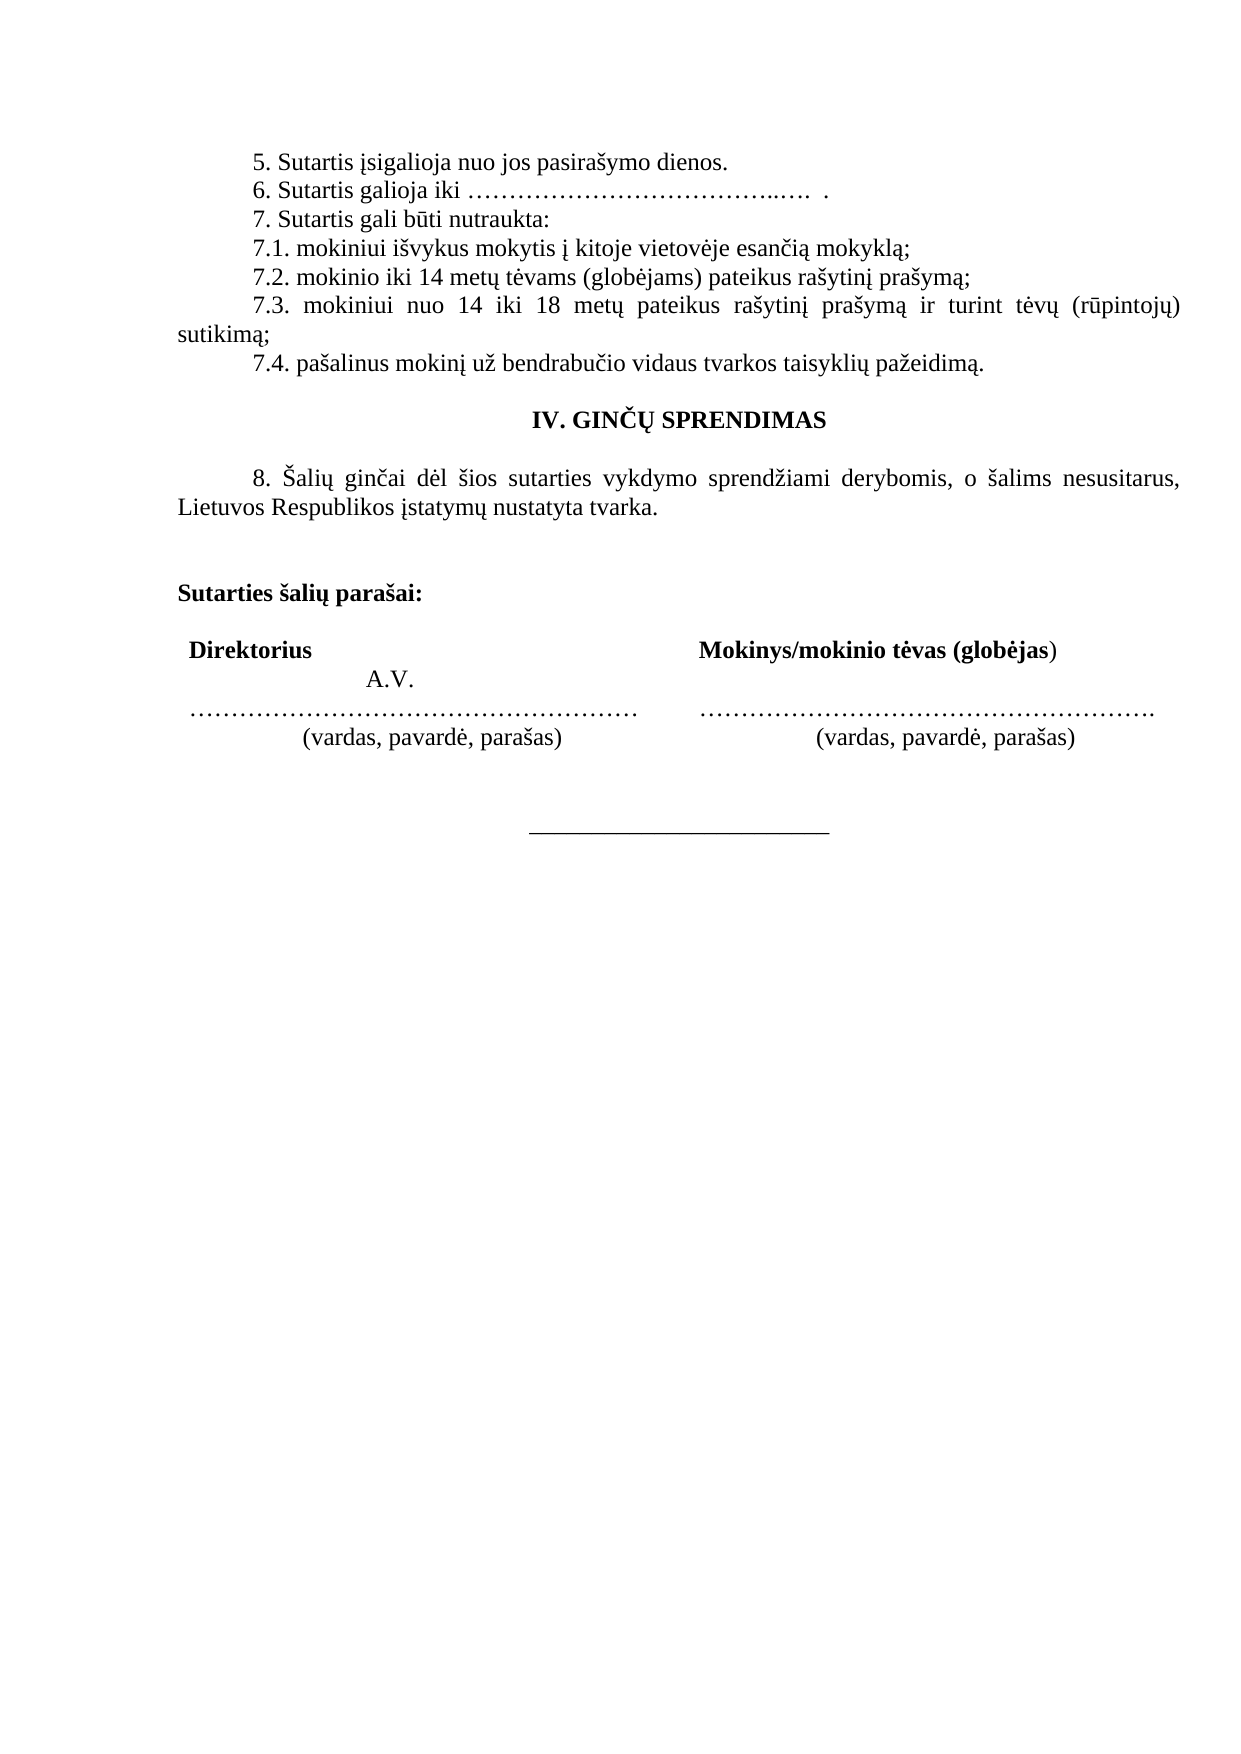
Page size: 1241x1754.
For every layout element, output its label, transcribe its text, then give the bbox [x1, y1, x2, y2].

text 7.3. mokiniui nuo 14 iki 18 metų pateikus rašytinį prašymą ir turint tėvų (rūpintojų) sutikimą; [177, 291, 1181, 348]
text 8. Šalių ginčai dėl šios sutarties vykdymo sprendžiami derybomis, o šalims nesusitarus, Lietuvos Respublikos įstatymų nustatyta tvarka. [177, 463, 1181, 521]
text 5. Sutartis įsigalioja nuo jos pasirašymo dienos. [177, 147, 1181, 176]
table_header Direktorius A.V. ……………………………………………… (vardas, pavardė, parašas) [177, 636, 687, 751]
text ________________________ [177, 808, 1181, 837]
text 7.4. pašalinus mokinį už bendrabučio vidaus tvarkos taisyklių pažeidimą. [177, 348, 1181, 377]
table_header Mokinys/mokinio tėvas (globėjas) ………………………………………………. (vardas, pavardė, parašas) [687, 636, 1204, 751]
text IV. GINČŲ SPRENDIMAS [177, 406, 1181, 434]
text 7. Sutartis gali būti nutraukta: [177, 204, 1181, 233]
text 6. Sutartis galioja iki ………………………………..…. . [177, 176, 1181, 204]
text Sutarties šalių parašai: [177, 578, 1181, 607]
text 7.1. mokiniui išvykus mokytis į kitoje vietovėje esančią mokyklą; [177, 233, 1181, 262]
text 7.2. mokinio iki 14 metų tėvams (globėjams) pateikus rašytinį prašymą; [177, 262, 1181, 291]
